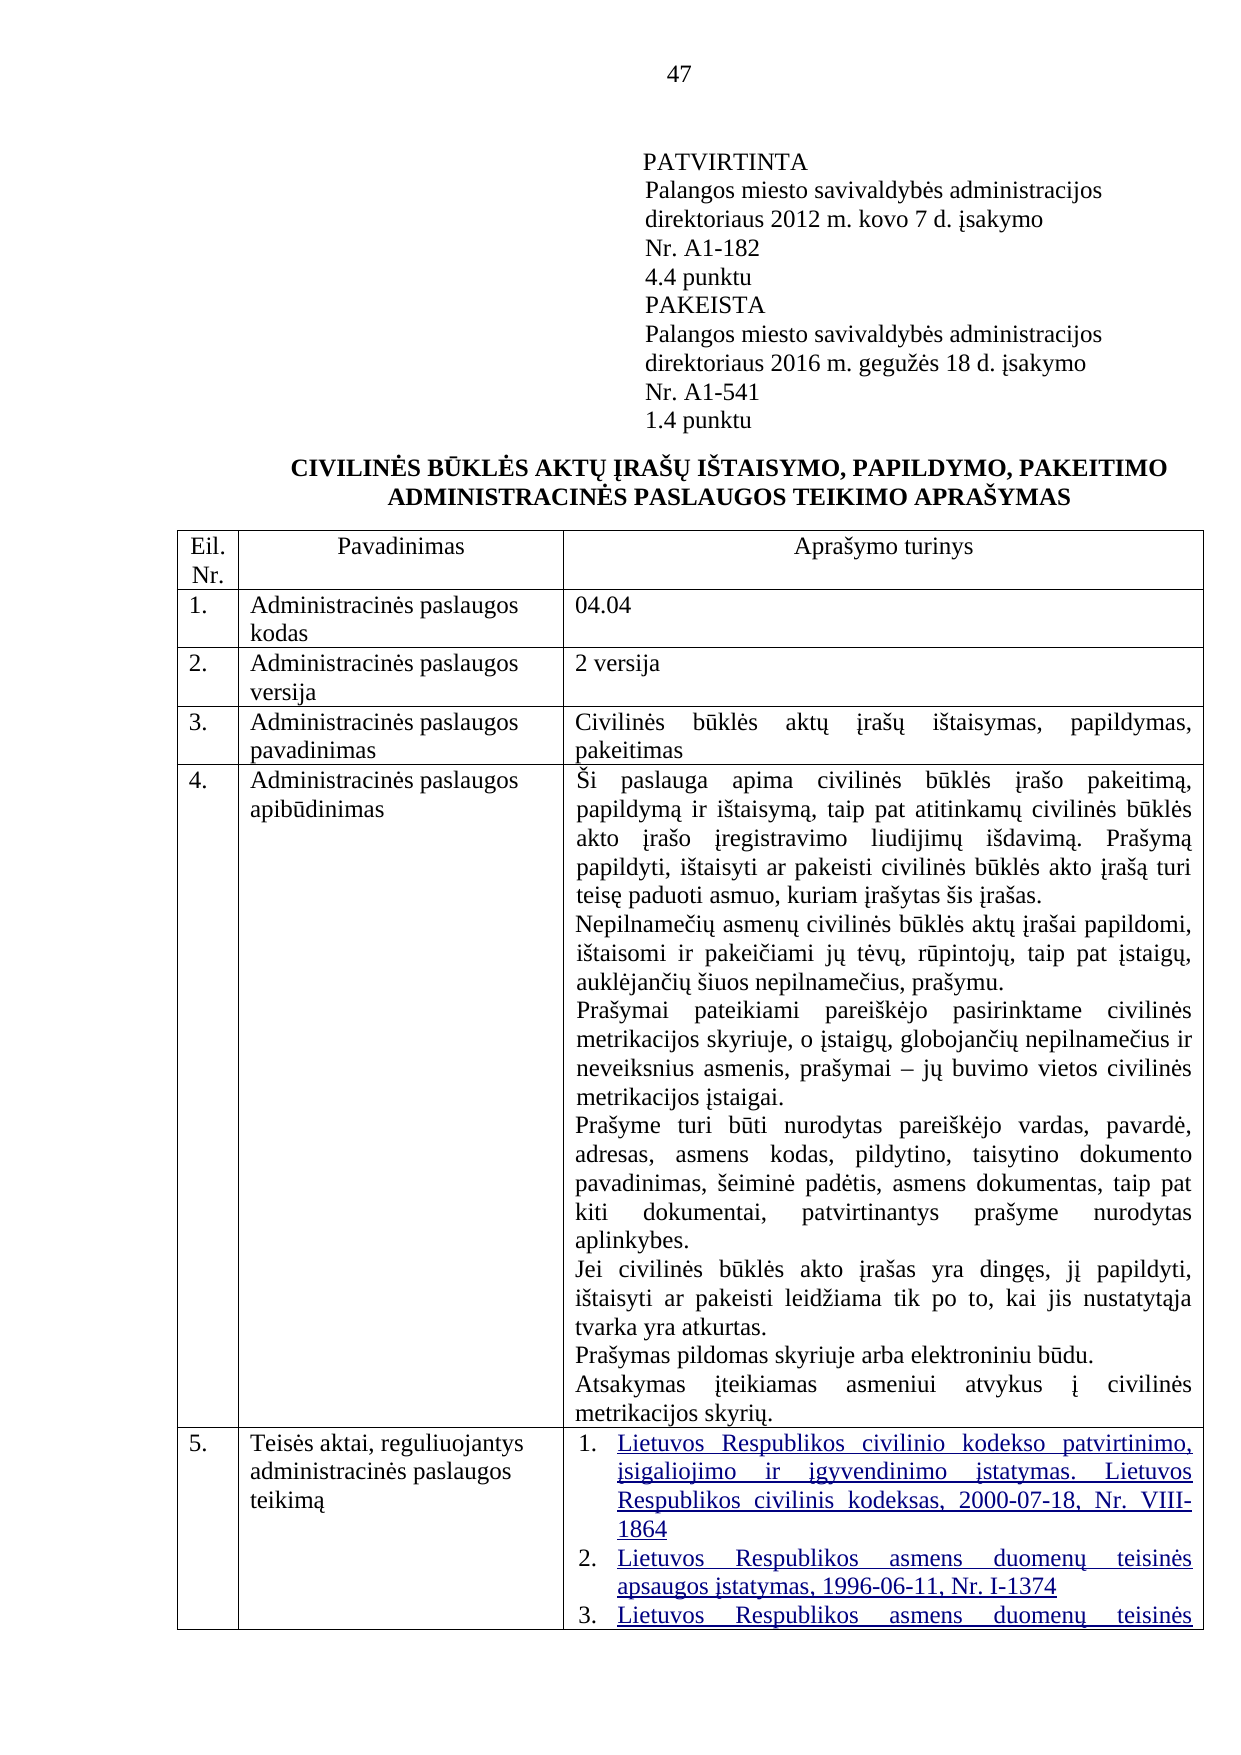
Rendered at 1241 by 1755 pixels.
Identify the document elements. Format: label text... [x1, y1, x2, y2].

table_cell 3. [178, 707, 238, 764]
text direktoriaus 2012 m. kovo 7 d. įsakymo [645, 204, 1181, 233]
text Nr. A1-541 [645, 377, 1181, 406]
table_cell Administracinės paslaugos kodas [239, 590, 563, 647]
table_cell 2. [178, 648, 238, 706]
text PATVIRTINTA [177, 147, 1181, 176]
table_cell 4. [178, 765, 238, 1427]
text Civilinės būklės aktų įrašų ištaisymO, papildymO, pakeitimO ADMINISTRACINĖS PASLAUGOS TEIKIMO APRAŠYMAS [277, 453, 1181, 511]
text 4.4 punktu [645, 262, 1181, 291]
text Palangos miesto savivaldybės administracijos [645, 319, 1181, 348]
table_cell 2 versija [564, 648, 1203, 706]
table_cell Administracinės paslaugos versija [239, 648, 563, 706]
text Nr. A1-182 [645, 233, 1181, 262]
table_cell Civilinės būklės aktų įrašų ištaisymas, papildymas, pakeitimas [564, 707, 1203, 764]
table_cell 5. [178, 1428, 238, 1629]
table_cell Ši paslauga apima civilinės būklės įrašo pakeitimą, papildymą ir ištaisymą, taip pat atitinkamų civilinės būklės akto įrašo įregistravimo liudijimų išdavimą. Prašymą papildyti, ištaisyti ar pakeisti civilinės būklės akto įrašą turi teisę paduoti asmuo, kuriam įrašytas šis įrašas. Nepilnamečių asmenų civilinės būklės aktų įrašai papildomi, ištaisomi ir pakeičiami jų tėvų, rūpintojų, taip pat įstaigų, auklėjančių šiuos nepilnamečius, prašymu. Prašymai pateikiami pareiškėjo pasirinktame civilinės metrikacijos skyriuje, o įstaigų, globojančių nepilnamečius ir neveiksnius asmenis, prašymai – jų buvimo vietos civilinės metrikacijos įstaigai. Prašyme turi būti nurodytas pareiškėjo vardas, pavardė, adresas, asmens kodas, pildytino, taisytino dokumento pavadinimas, šeiminė padėtis, asmens dokumentas, taip pat kiti dokumentai, patvirtinantys prašyme nurodytas aplinkybes. Jei civilinės būklės akto įrašas yra dingęs, jį papildyti, ištaisyti ar pakeisti leidžiama tik po to, kai jis nustatytąja tvarka yra atkurtas. Prašymas pildomas skyriuje arba elektroniniu būdu. Atsakymas įteikiamas asmeniui atvykus į civilinės metrikacijos skyrių. [564, 765, 1203, 1427]
table_cell Administracinės paslaugos apibūdinimas [239, 765, 563, 1427]
table_cell 1. [178, 590, 238, 647]
text direktoriaus 2016 m. gegužės 18 d. įsakymo [645, 348, 1181, 377]
text 1.4 punktu [645, 406, 1181, 434]
table_header Eil.Nr. [178, 531, 238, 589]
table_cell 1. Lietuvos Respublikos civilinio kodekso patvirtinimo, įsigaliojimo ir įgyvendinimo įstatymas. Lietuvos Respublikos civilinis kodeksas, 2000-07-18, Nr. VIII-1864 2. Lietuvos Respublikos asmens duomenų teisinės apsaugos įstatymas, 1996-06-11, Nr. I-1374 3. Lietuvos Respublikos asmens duomenų teisinės [564, 1428, 1203, 1629]
text PAKEISTA [645, 291, 1181, 319]
table_header Pavadinimas [239, 531, 563, 589]
text Palangos miesto savivaldybės administracijos [645, 176, 1181, 204]
table_cell Teisės aktai, reguliuojantys administracinės paslaugos teikimą [239, 1428, 563, 1629]
table_cell 04.04 [564, 590, 1203, 647]
table_header Aprašymo turinys [564, 531, 1203, 589]
table_cell Administracinės paslaugos pavadinimas [239, 707, 563, 764]
